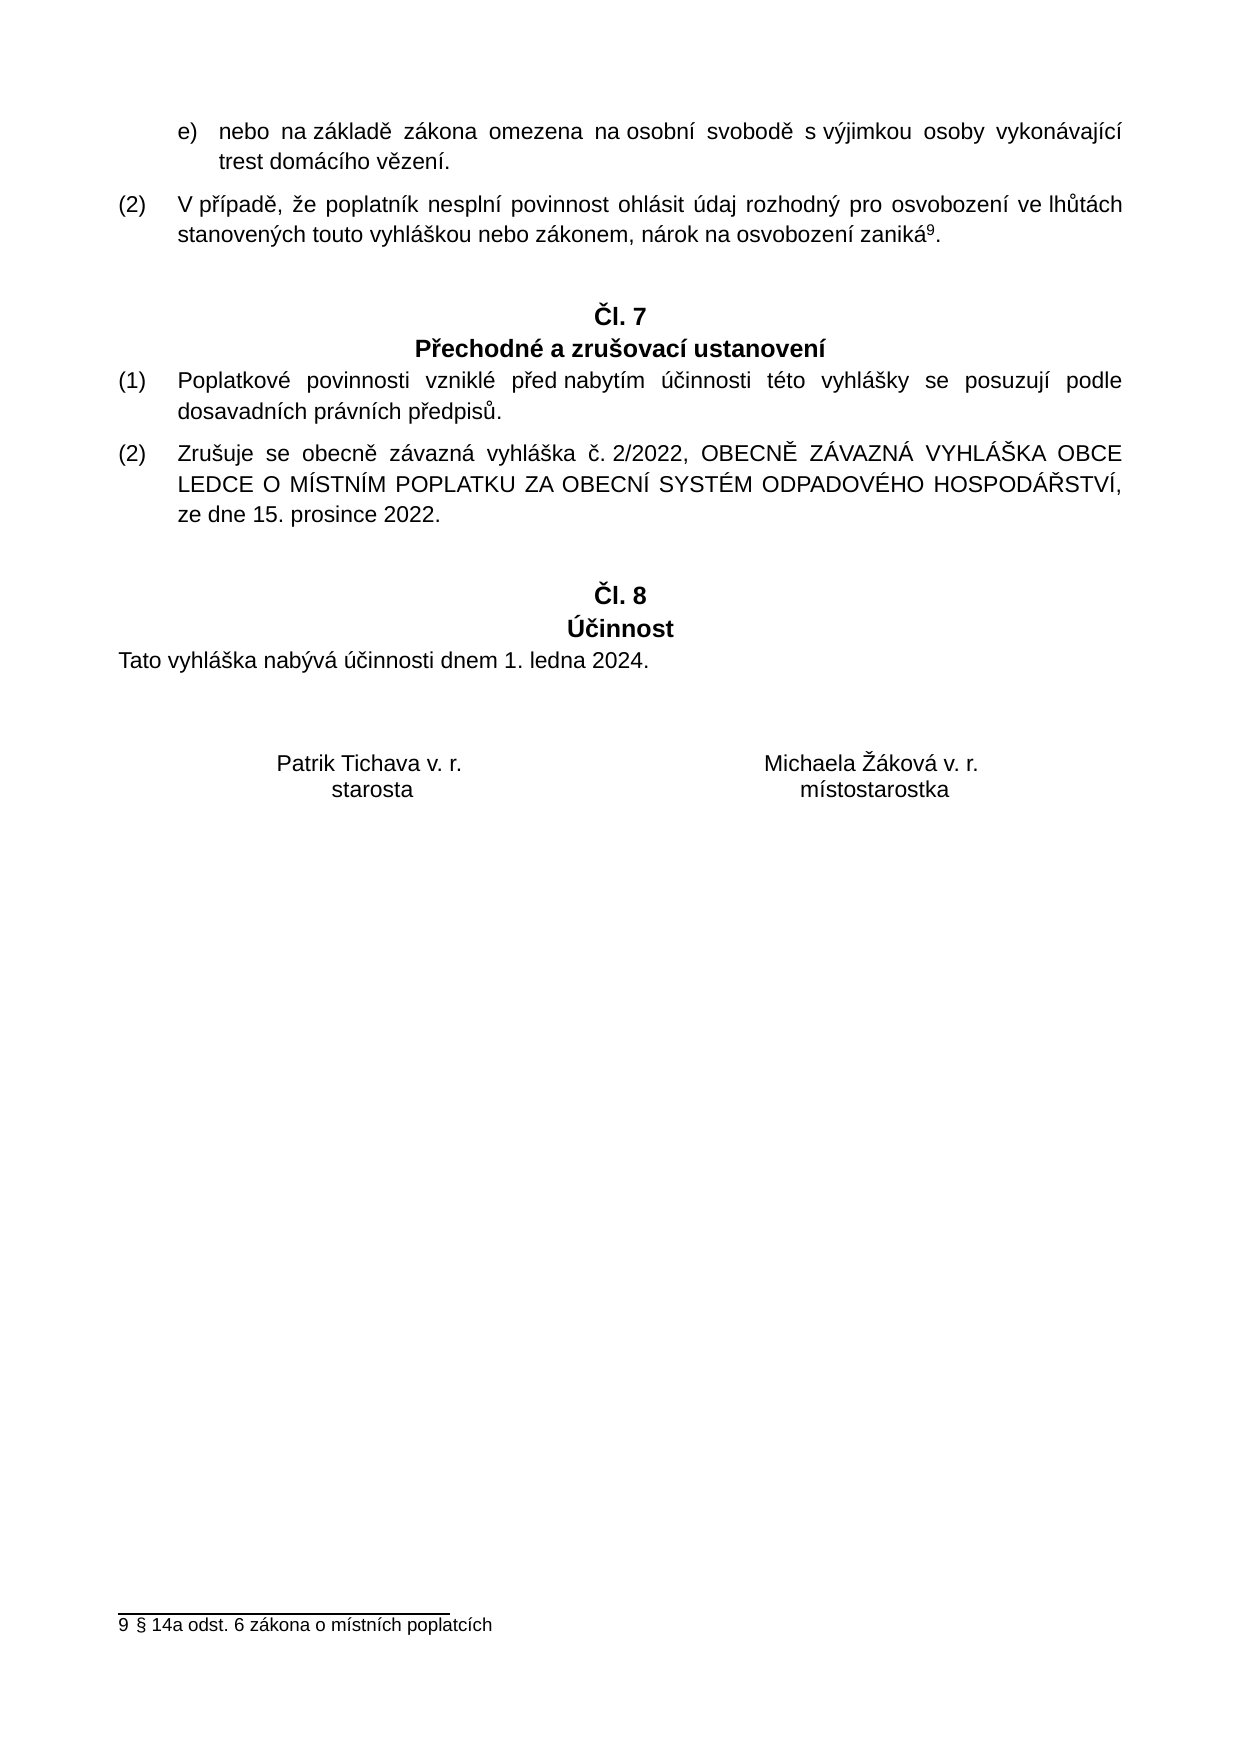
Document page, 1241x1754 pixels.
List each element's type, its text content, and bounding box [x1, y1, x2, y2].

list § 14a odst. 6 zákona o místních poplatcích [118, 1614, 1122, 1635]
text Tato vyhláška nabývá účinnosti dnem 1. ledna 2024. [118, 647, 1122, 673]
list Zrušuje se obecně závazná vyhláška č. 2/2022, OBECNĚ ZÁVAZNÁ VYHLÁŠKA OBCE LEDCE O MÍSTNÍM POPLATKU ZA OBECNÍ SYSTÉM ODPADOVÉHO HOSPODÁŘSTVÍ, ze dne 15. prosince 2022. [118, 440, 1122, 527]
list Poplatkové povinnosti vzniklé před nabytím účinnosti této vyhlášky se posuzují podle dosavadních právních předpisů. [118, 367, 1122, 424]
table_cell [620, 808, 1122, 926]
subtitle Čl. 8 Účinnost [118, 581, 1122, 643]
list nebo na základě zákona omezena na osobní svobodě s výjimkou osoby vykonávající trest domácího vězení. [177, 118, 1122, 175]
table_cell [118, 808, 620, 926]
subtitle Čl. 7 Přechodné a zrušovací ustanovení [118, 301, 1122, 363]
list V případě, že poplatník nesplní povinnost ohlásit údaj rozhodný pro osvobození ve lhůtách stanovených touto vyhláškou nebo zákonem, nárok na osvobození zaniká. [118, 191, 1122, 248]
table_header Michaela Žáková v. r. místostarostka [620, 690, 1122, 808]
table_header Patrik Tichava v. r. starosta [118, 690, 620, 808]
